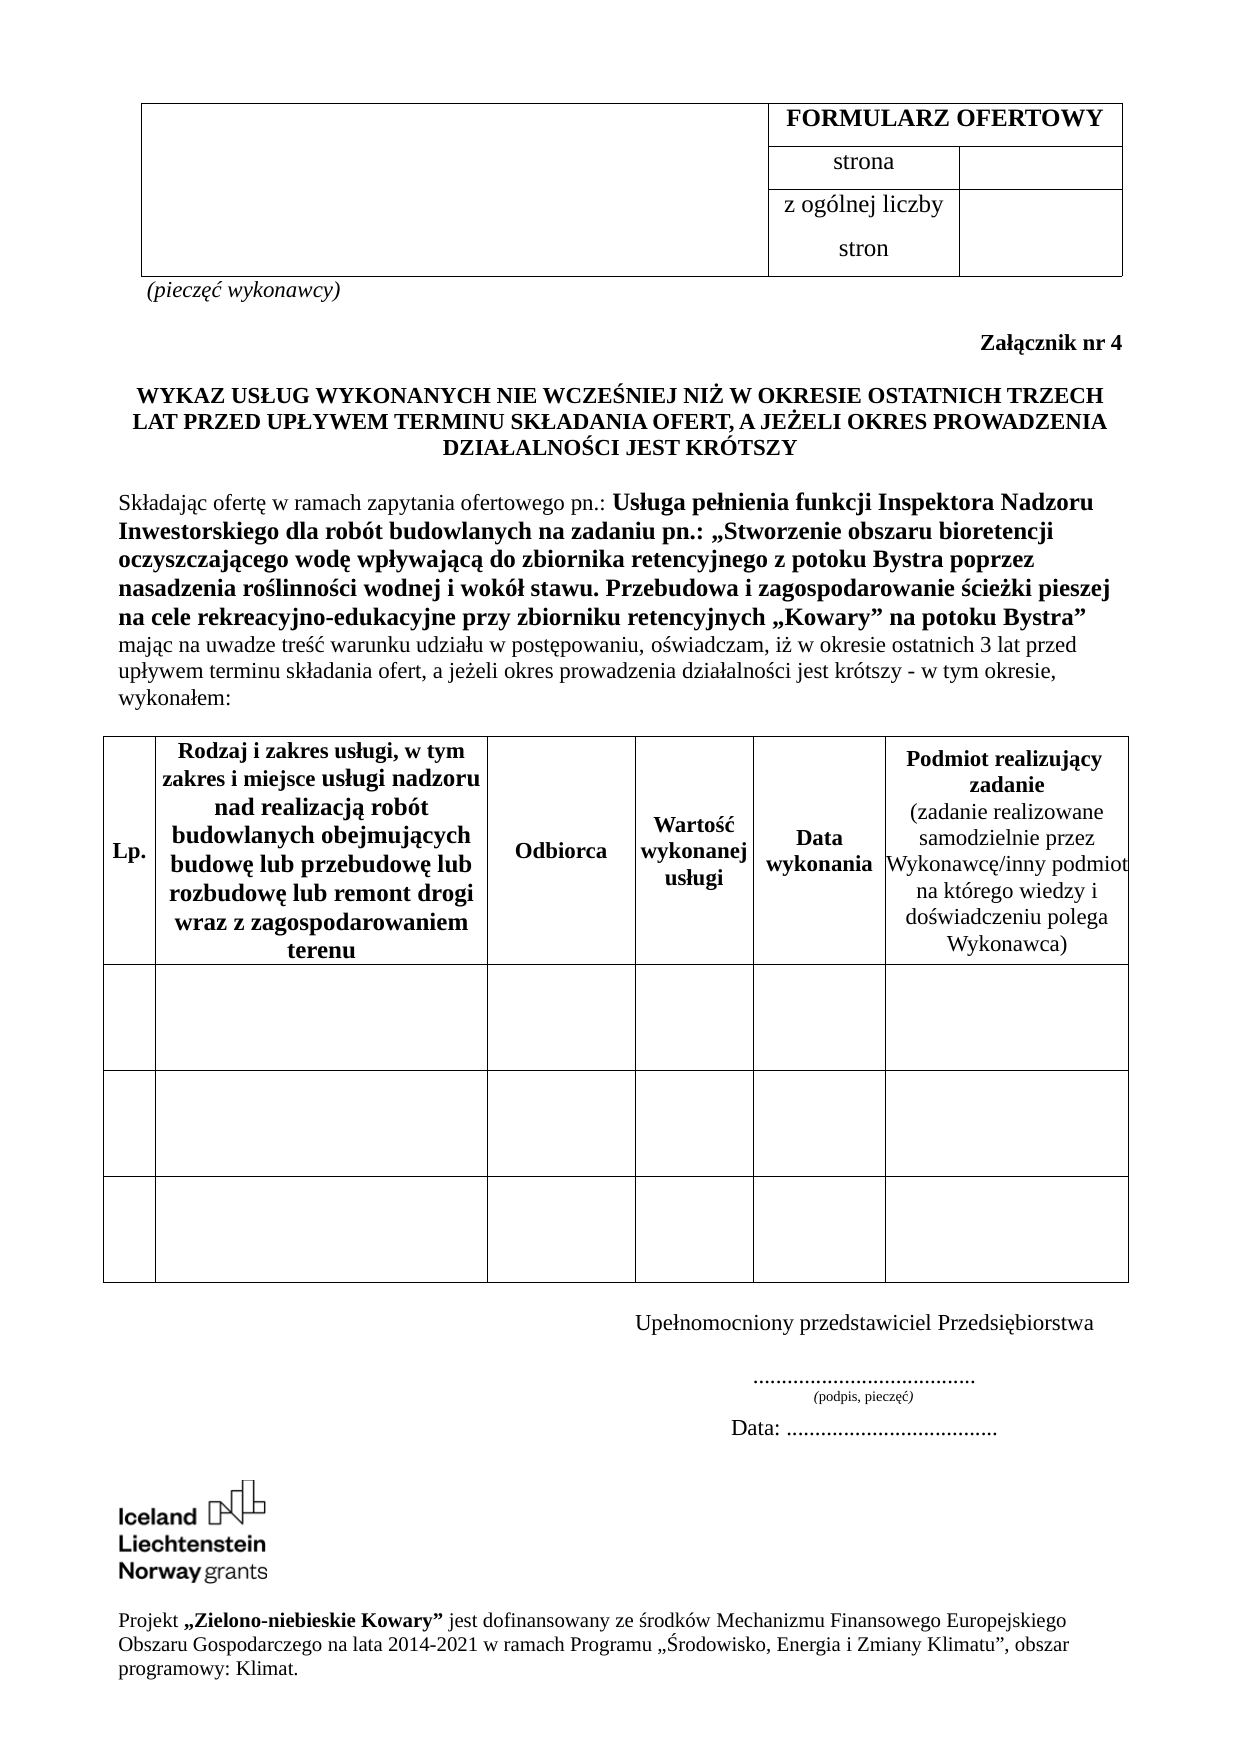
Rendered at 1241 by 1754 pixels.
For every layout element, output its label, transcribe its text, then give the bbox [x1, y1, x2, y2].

table_cell [636, 1071, 753, 1176]
table_cell [886, 965, 1128, 1070]
text Załącznik nr 4 [118, 329, 1122, 355]
table_cell [156, 1071, 487, 1176]
table_cell [886, 1071, 1128, 1176]
table_header Data wykonania [754, 737, 885, 964]
table_header Wartość wykonanej usługi [636, 737, 753, 964]
table_cell (podpis, pieczęć) [607, 1388, 1122, 1414]
table_header Rodzaj i zakres usługi, w tym zakres i miejsce usługi nadzoru nad realizacją robót budowlanych obejmujących budowę lub przebudowę lub rozbudowę lub remont drogi wraz z zagospodarowaniem terenu [156, 737, 487, 964]
table_cell [156, 965, 487, 1070]
table_cell [488, 1071, 635, 1176]
table_cell [886, 1177, 1128, 1282]
table_cell [488, 1177, 635, 1282]
text WYKAZ USŁUG WYKONANYCH NIE WCZEŚNIEJ NIŻ W OKRESIE OSTATNICH TRZECH LAT PRZED UPŁYWEM TERMINU SKŁADANIA OFERT, A JEŻELI OKRES PROWADZENIA DZIAŁALNOŚCI JEST KRÓTSZY [118, 382, 1122, 461]
table_cell [754, 1071, 885, 1176]
table_cell ....................................... [607, 1362, 1122, 1388]
table_header Podmiot realizujący zadanie (zadanie realizowane samodzielnie przez Wykonawcę/inny podmiot na którego wiedzy i doświadczeniu polega Wykonawca) [886, 737, 1128, 964]
table_cell [104, 1177, 155, 1282]
table_cell [636, 1177, 753, 1282]
table_cell Data: ..................................... [607, 1415, 1122, 1441]
table_cell [104, 1071, 155, 1176]
text Składając ofertę w ramach zapytania ofertowego pn.: Usługa pełnienia funkcji Inspektora Nadzoru Inwestorskiego dla robót budowlanych na zadaniu pn.: „Stworzenie obszaru bioretencji oczyszczającego wodę wpływającą do zbiornika retencyjnego z potoku Bystra poprzez nasadzenia roślinności wodnej i wokół stawu. Przebudowa i zagospodarowanie ścieżki pieszej na cele rekreacyjno-edukacyjne przy zbiorniku retencyjnych „Kowary” na potoku Bystra” mając na uwadze treść warunku udziału w postępowaniu, oświadczam, iż w okresie ostatnich 3 lat przed upływem terminu składania ofert, a jeżeli okres prowadzenia działalności jest krótszy - w tym okresie, wykonałem: [118, 487, 1122, 710]
table_cell [607, 1335, 1122, 1362]
table_cell [636, 965, 753, 1070]
table_cell [488, 965, 635, 1070]
table_cell [104, 965, 155, 1070]
table_cell [156, 1177, 487, 1282]
table_cell [754, 1177, 885, 1282]
table_cell [754, 965, 885, 1070]
table_header Upełnomocniony przedstawiciel Przedsiębiorstwa [607, 1309, 1122, 1335]
table_header Lp. [104, 737, 155, 964]
table_header Odbiorca [488, 737, 635, 964]
